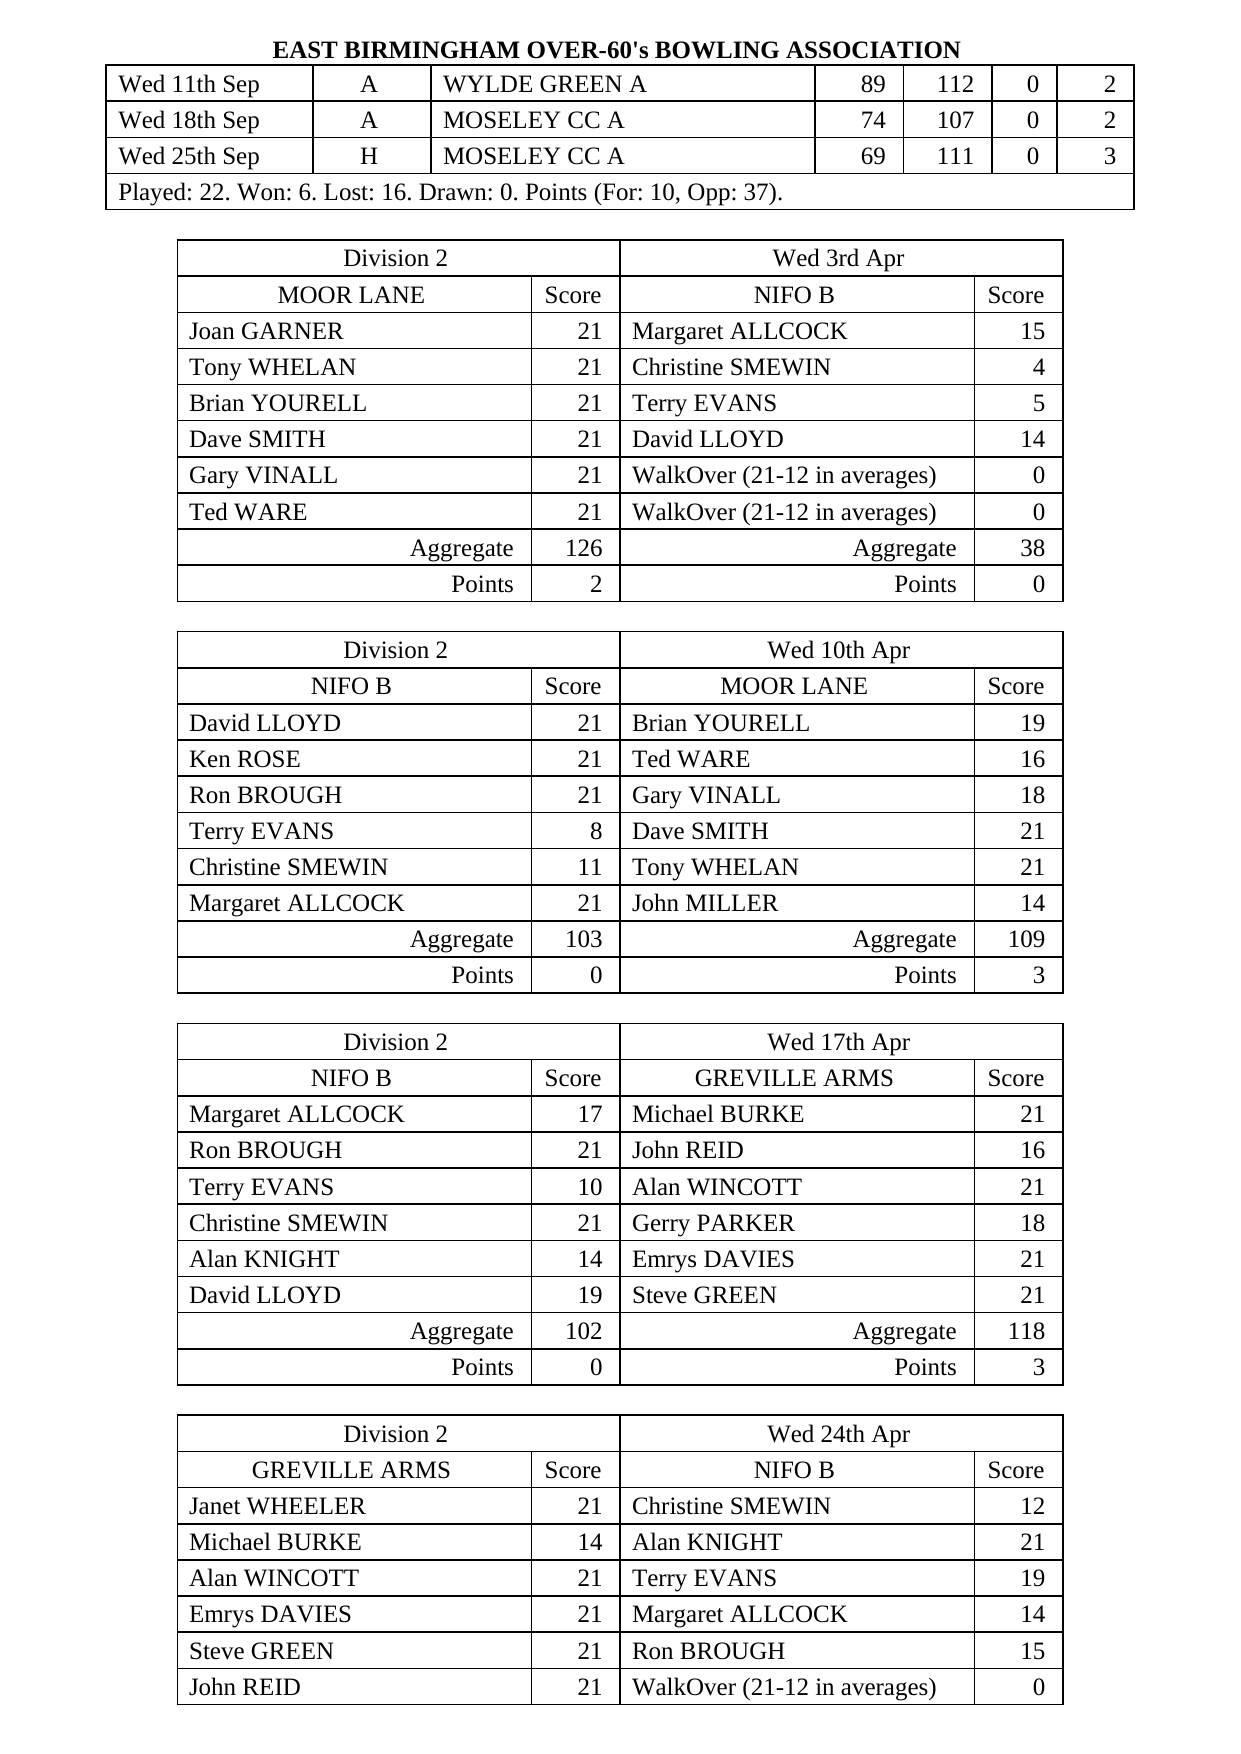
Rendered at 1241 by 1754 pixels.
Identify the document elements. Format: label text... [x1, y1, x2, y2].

table_cell Ted WARE [621, 741, 974, 775]
table_cell Ron BROUGH [178, 1133, 531, 1167]
table_cell 0 [975, 1669, 1062, 1703]
table_cell 14 [532, 1525, 619, 1559]
table_cell Christine SMEWIN [621, 349, 974, 384]
table_cell GREVILLE ARMS [178, 1452, 531, 1487]
table_cell 19 [975, 705, 1062, 739]
table_cell 107 [904, 102, 991, 136]
table_cell David LLOYD [621, 421, 974, 456]
table_cell WYLDE GREEN A [432, 66, 814, 100]
table_cell 21 [532, 1205, 619, 1239]
table_cell Terry EVANS [621, 385, 974, 420]
table_cell Score [975, 277, 1062, 311]
table_cell Steve GREEN [621, 1277, 974, 1312]
table_cell Terry EVANS [178, 1169, 531, 1203]
table_cell 2 [532, 566, 619, 601]
table_cell 21 [532, 1633, 619, 1667]
table_cell GREVILLE ARMS [621, 1060, 974, 1095]
table_cell 0 [532, 958, 619, 992]
table_cell 21 [532, 349, 619, 384]
table_cell Aggregate [178, 530, 531, 564]
table_header Division 2 [178, 241, 619, 275]
table_cell 112 [904, 66, 991, 100]
table_cell Played: 22. Won: 6. Lost: 16. Drawn: 0. Points (For: 10, Opp: 37). [107, 174, 1133, 209]
table_cell 0 [993, 138, 1056, 173]
table_cell 0 [993, 66, 1056, 100]
table_cell MOOR LANE [178, 277, 531, 311]
table_cell WalkOver (21-12 in averages) [621, 494, 974, 528]
table_cell Christine SMEWIN [178, 849, 531, 884]
table_cell Brian YOURELL [178, 385, 531, 420]
table_cell Score [532, 1060, 619, 1095]
table_cell Alan WINCOTT [621, 1169, 974, 1203]
table_cell Gerry PARKER [621, 1205, 974, 1239]
table_cell Margaret ALLCOCK [621, 1597, 974, 1631]
table_cell David LLOYD [178, 1277, 531, 1312]
table_cell Score [975, 1452, 1062, 1487]
table_cell Terry EVANS [621, 1561, 974, 1595]
table_cell 10 [532, 1169, 619, 1203]
table_cell NIFO B [178, 669, 531, 703]
table_header Wed 17th Apr [621, 1024, 1062, 1059]
table_cell 111 [904, 138, 991, 173]
table_cell 21 [532, 705, 619, 739]
table_cell Margaret ALLCOCK [621, 313, 974, 347]
table_cell Michael BURKE [178, 1525, 531, 1559]
table_cell 21 [975, 1277, 1062, 1312]
table_cell Margaret ALLCOCK [178, 886, 531, 920]
table_cell 21 [975, 1097, 1062, 1131]
table_cell 16 [975, 1133, 1062, 1167]
table_cell 21 [532, 1561, 619, 1595]
table_cell Dave SMITH [178, 421, 531, 456]
table_cell Emrys DAVIES [178, 1597, 531, 1631]
table_cell 18 [975, 1205, 1062, 1239]
table_cell Aggregate [621, 1313, 974, 1348]
table_cell Alan KNIGHT [178, 1241, 531, 1276]
table_cell Margaret ALLCOCK [178, 1097, 531, 1131]
table_cell 14 [532, 1241, 619, 1276]
table_cell 16 [975, 741, 1062, 775]
table_cell Aggregate [621, 922, 974, 956]
table_header Division 2 [178, 1416, 619, 1451]
table_cell 15 [975, 1633, 1062, 1667]
table_cell NIFO B [621, 1452, 974, 1487]
table_cell Joan GARNER [178, 313, 531, 347]
table_cell Score [532, 669, 619, 703]
table_cell Janet WHEELER [178, 1488, 531, 1523]
table_cell 38 [975, 530, 1062, 564]
table_cell 102 [532, 1313, 619, 1348]
table_header Wed 10th Apr [621, 632, 1062, 667]
table_cell Points [178, 1350, 531, 1384]
table_cell 21 [532, 313, 619, 347]
table_cell 21 [532, 741, 619, 775]
table_cell Christine SMEWIN [178, 1205, 531, 1239]
table_cell 14 [975, 421, 1062, 456]
table_cell A [314, 66, 430, 100]
table_cell 8 [532, 813, 619, 848]
table_cell 3 [975, 1350, 1062, 1384]
table_cell 15 [975, 313, 1062, 347]
table_cell Score [532, 277, 619, 311]
table_cell 0 [975, 566, 1062, 601]
table_cell 103 [532, 922, 619, 956]
table_cell 21 [532, 777, 619, 812]
table_cell 14 [975, 886, 1062, 920]
table_cell WalkOver (21-12 in averages) [621, 1669, 974, 1703]
table_cell NIFO B [178, 1060, 531, 1095]
table_cell Score [975, 669, 1062, 703]
table_cell 0 [975, 458, 1062, 492]
table_cell Ken ROSE [178, 741, 531, 775]
table_cell Ted WARE [178, 494, 531, 528]
table_cell Points [621, 1350, 974, 1384]
table_cell 21 [532, 494, 619, 528]
table_cell 89 [816, 66, 903, 100]
table_cell 21 [532, 1597, 619, 1631]
table_cell 21 [975, 1169, 1062, 1203]
table_cell 21 [532, 421, 619, 456]
table_cell Score [975, 1060, 1062, 1095]
table_cell H [314, 138, 430, 173]
table_cell 0 [532, 1350, 619, 1384]
table_cell Points [178, 566, 531, 601]
table_cell Steve GREEN [178, 1633, 531, 1667]
table_cell 17 [532, 1097, 619, 1131]
table_cell NIFO B [621, 277, 974, 311]
table_cell Aggregate [178, 922, 531, 956]
table_cell 21 [975, 1525, 1062, 1559]
table_cell Emrys DAVIES [621, 1241, 974, 1276]
table_cell Terry EVANS [178, 813, 531, 848]
table_cell Points [178, 958, 531, 992]
table_cell John REID [178, 1669, 531, 1703]
table_cell Tony WHELAN [621, 849, 974, 884]
table_cell Christine SMEWIN [621, 1488, 974, 1523]
table_cell 21 [532, 458, 619, 492]
table_cell Aggregate [178, 1313, 531, 1348]
table_cell 19 [975, 1561, 1062, 1595]
table_cell 4 [975, 349, 1062, 384]
table_cell Wed 18th Sep [107, 102, 312, 136]
table_cell Wed 25th Sep [107, 138, 312, 173]
table_cell 21 [532, 886, 619, 920]
table_cell 19 [532, 1277, 619, 1312]
table_cell John REID [621, 1133, 974, 1167]
table_cell 21 [532, 1133, 619, 1167]
table_cell 2 [1058, 102, 1133, 136]
table_cell 3 [975, 958, 1062, 992]
table_cell Alan WINCOTT [178, 1561, 531, 1595]
table_cell 0 [975, 494, 1062, 528]
table_cell 18 [975, 777, 1062, 812]
table_cell Ron BROUGH [621, 1633, 974, 1667]
table_cell MOOR LANE [621, 669, 974, 703]
table_cell WalkOver (21-12 in averages) [621, 458, 974, 492]
table_cell Dave SMITH [621, 813, 974, 848]
table_cell Tony WHELAN [178, 349, 531, 384]
table_cell 109 [975, 922, 1062, 956]
table_cell 21 [975, 1241, 1062, 1276]
table_header Wed 3rd Apr [621, 241, 1062, 275]
table_cell David LLOYD [178, 705, 531, 739]
table_cell 69 [816, 138, 903, 173]
table_cell 126 [532, 530, 619, 564]
table_cell Ron BROUGH [178, 777, 531, 812]
table_cell 21 [975, 813, 1062, 848]
table_cell Wed 11th Sep [107, 66, 312, 100]
table_cell 11 [532, 849, 619, 884]
table_cell 3 [1058, 138, 1133, 173]
table_cell 12 [975, 1488, 1062, 1523]
table_header Division 2 [178, 632, 619, 667]
table_cell John MILLER [621, 886, 974, 920]
table_cell 74 [816, 102, 903, 136]
table_cell 21 [532, 1669, 619, 1703]
table_cell Alan KNIGHT [621, 1525, 974, 1559]
table_cell A [314, 102, 430, 136]
table_cell MOSELEY CC A [432, 138, 814, 173]
table_cell 118 [975, 1313, 1062, 1348]
table_header Wed 24th Apr [621, 1416, 1062, 1451]
table_cell Points [621, 566, 974, 601]
table_cell 21 [532, 1488, 619, 1523]
table_cell 14 [975, 1597, 1062, 1631]
table_cell 0 [993, 102, 1056, 136]
table_cell MOSELEY CC A [432, 102, 814, 136]
table_cell 21 [532, 385, 619, 420]
table_cell Gary VINALL [621, 777, 974, 812]
table_cell Michael BURKE [621, 1097, 974, 1131]
table_cell Gary VINALL [178, 458, 531, 492]
table_header Division 2 [178, 1024, 619, 1059]
table_cell Brian YOURELL [621, 705, 974, 739]
table_cell Aggregate [621, 530, 974, 564]
table_cell Score [532, 1452, 619, 1487]
table_cell 5 [975, 385, 1062, 420]
table_cell 21 [975, 849, 1062, 884]
table_cell 2 [1058, 66, 1133, 100]
table_cell Points [621, 958, 974, 992]
